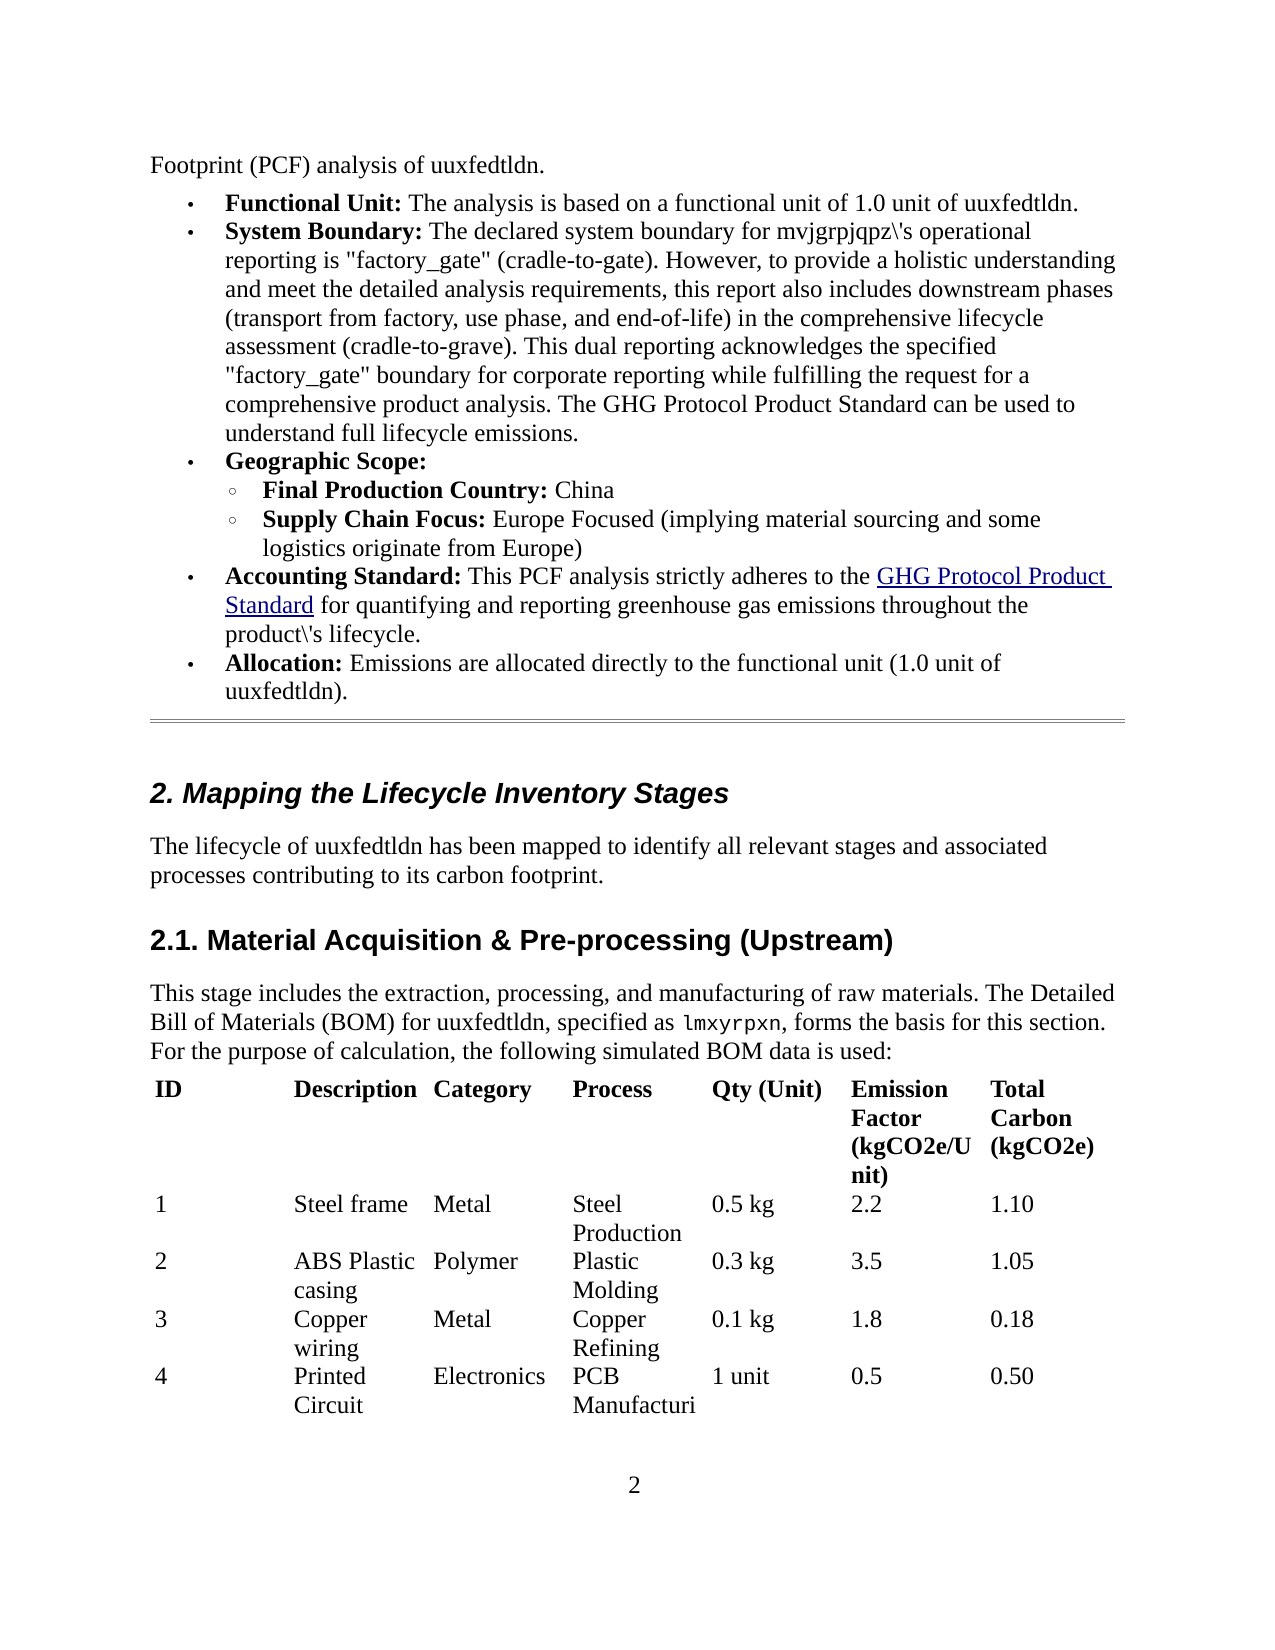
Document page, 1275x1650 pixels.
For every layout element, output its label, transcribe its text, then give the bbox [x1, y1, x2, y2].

table_cell 3.5 [846, 1246, 986, 1304]
table_cell 0.5 kg [707, 1189, 846, 1246]
table_cell 1.05 [986, 1246, 1125, 1304]
table_header Emission Factor (kgCO2e/Unit) [846, 1074, 986, 1189]
table_cell Plastic Molding [568, 1246, 707, 1304]
text This stage includes the extraction, processing, and manufacturing of raw materials. The Detailed Bill of Materials (BOM) for uuxfedtldn, specified as lmxyrpxn, forms the basis for this section. For the purpose of calculation, the following simulated BOM data is used: [150, 978, 1125, 1065]
list System Boundary: The declared system boundary for mvjgrpjqpz\'s operational reporting is "factory_gate" (cradle-to-gate). However, to provide a holistic understanding and meet the detailed analysis requirements, this report also includes downstream phases (transport from factory, use phase, and end-of-life) in the comprehensive lifecycle assessment (cradle-to-grave). This dual reporting acknowledges the specified "factory_gate" boundary for corporate reporting while fulfilling the request for a comprehensive product analysis. The GHG Protocol Product Standard can be used to understand full lifecycle emissions. [187, 216, 1125, 446]
table_cell Metal [429, 1189, 568, 1246]
table_cell Polymer [429, 1246, 568, 1304]
table_cell Steel frame [289, 1189, 428, 1246]
table_cell 4 [150, 1361, 289, 1419]
table_cell Copper wiring [289, 1304, 428, 1361]
table_cell 0.1 kg [707, 1304, 846, 1361]
subtitle 2.1. Material Acquisition & Pre-processing (Upstream) [150, 923, 1125, 956]
table_cell Copper Refining [568, 1304, 707, 1361]
table_cell ABS Plastic casing [289, 1246, 428, 1304]
text The lifecycle of uuxfedtldn has been mapped to identify all relevant stages and associated processes contributing to its carbon footprint. [150, 831, 1125, 889]
table_header Description [289, 1074, 428, 1189]
table_cell 0.50 [986, 1361, 1125, 1419]
table_cell 1 unit [707, 1361, 846, 1419]
list Accounting Standard: This PCF analysis strictly adheres to the GHG Protocol Product Standard for quantifying and reporting greenhouse gas emissions throughout the product\'s lifecycle. [187, 561, 1125, 648]
table_header Category [429, 1074, 568, 1189]
table_cell 2.2 [846, 1189, 986, 1246]
table_cell Electronics [429, 1361, 568, 1419]
table_cell 0.5 [846, 1361, 986, 1419]
table_cell 3 [150, 1304, 289, 1361]
table_cell Steel Production [568, 1189, 707, 1246]
table_header ID [150, 1074, 289, 1189]
table_header Qty (Unit) [707, 1074, 846, 1189]
table_cell 0.18 [986, 1304, 1125, 1361]
list Allocation: Emissions are allocated directly to the functional unit (1.0 unit of uuxfedtldn). [187, 648, 1125, 705]
table_cell 1 [150, 1189, 289, 1246]
list Functional Unit: The analysis is based on a functional unit of 1.0 unit of uuxfedtldn. [187, 188, 1125, 216]
table_header Total Carbon (kgCO2e) [986, 1074, 1125, 1189]
table_cell 0.3 kg [707, 1246, 846, 1304]
table_header Process [568, 1074, 707, 1189]
table_cell 1.10 [986, 1189, 1125, 1246]
table_cell Metal [429, 1304, 568, 1361]
list Geographic Scope: [187, 446, 1125, 475]
table_cell Printed Circuit [289, 1361, 428, 1419]
table_cell 2 [150, 1246, 289, 1304]
list Supply Chain Focus: Europe Focused (implying material sourcing and some logistics originate from Europe) [225, 504, 1125, 561]
table_cell PCB Manufacturi [568, 1361, 707, 1419]
table_cell 1.8 [846, 1304, 986, 1361]
subtitle 2. Mapping the Lifecycle Inventory Stages [150, 776, 1125, 810]
list Final Production Country: China [225, 475, 1125, 504]
text Footprint (PCF) analysis of uuxfedtldn. [150, 150, 1125, 179]
